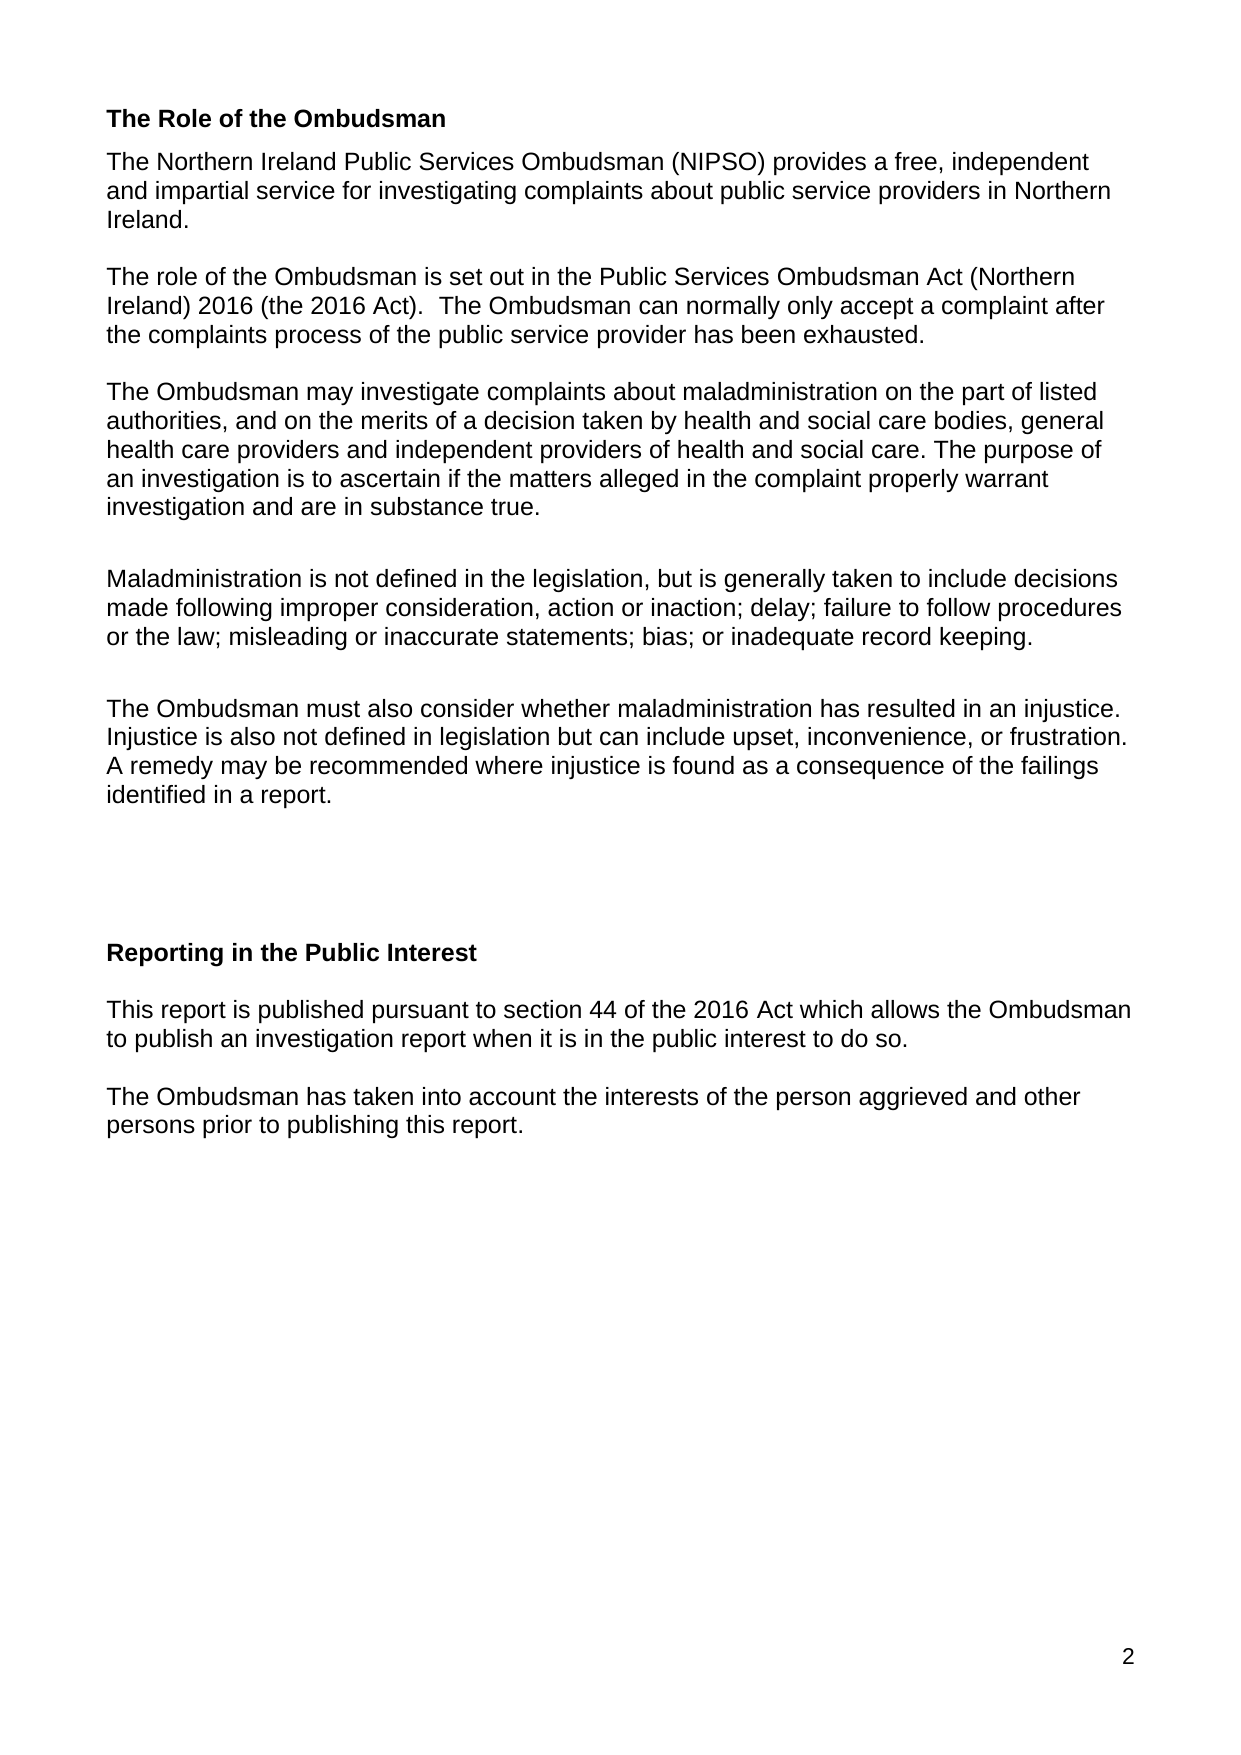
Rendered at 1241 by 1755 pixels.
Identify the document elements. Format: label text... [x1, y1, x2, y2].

text The Northern Ireland Public Services Ombudsman (NIPSO) provides a free, independent and impartial service for investigating complaints about public service providers in Northern Ireland. [106, 147, 1134, 233]
text The Role of the Ombudsman [106, 104, 1134, 133]
text Reporting in the Public Interest [106, 938, 1134, 967]
text The Ombudsman may investigate complaints about maladministration on the part of listed authorities, and on the merits of a decision taken by health and social care bodies, general health care providers and independent providers of health and social care. The purpose of an investigation is to ascertain if the matters alleged in the complaint properly warrant investigation and are in substance true. [106, 377, 1134, 521]
text The Ombudsman has taken into account the interests of the person aggrieved and other persons prior to publishing this report. [106, 1082, 1134, 1139]
text This report is published pursuant to section 44 of the 2016 Act which allows the Ombudsman to publish an investigation report when it is in the public interest to do so. [106, 995, 1134, 1053]
text You should normally complete the complaints procedure of the organisation concerned. The role of the Ombudsman is set out in the Public Services Ombudsman Act (Northern Ireland) 2016 (the 2016 Act). The Ombudsman can normally only accept a complaint after the complaints process of the public service provider has been exhausted. [106, 262, 1134, 348]
text The Ombudsman must also consider whether maladministration has resulted in an injustice. Injustice is also not defined in legislation but can include upset, inconvenience, or frustration. A remedy may be recommended where injustice is found as a consequence of the failings identified in a report. [106, 693, 1134, 808]
text Maladministration is not defined in the legislation, but is generally taken to include decisions made following improper consideration, action or inaction; delay; failure to follow procedures or the law; misleading or inaccurate statements; bias; or inadequate record keeping. [106, 564, 1134, 650]
